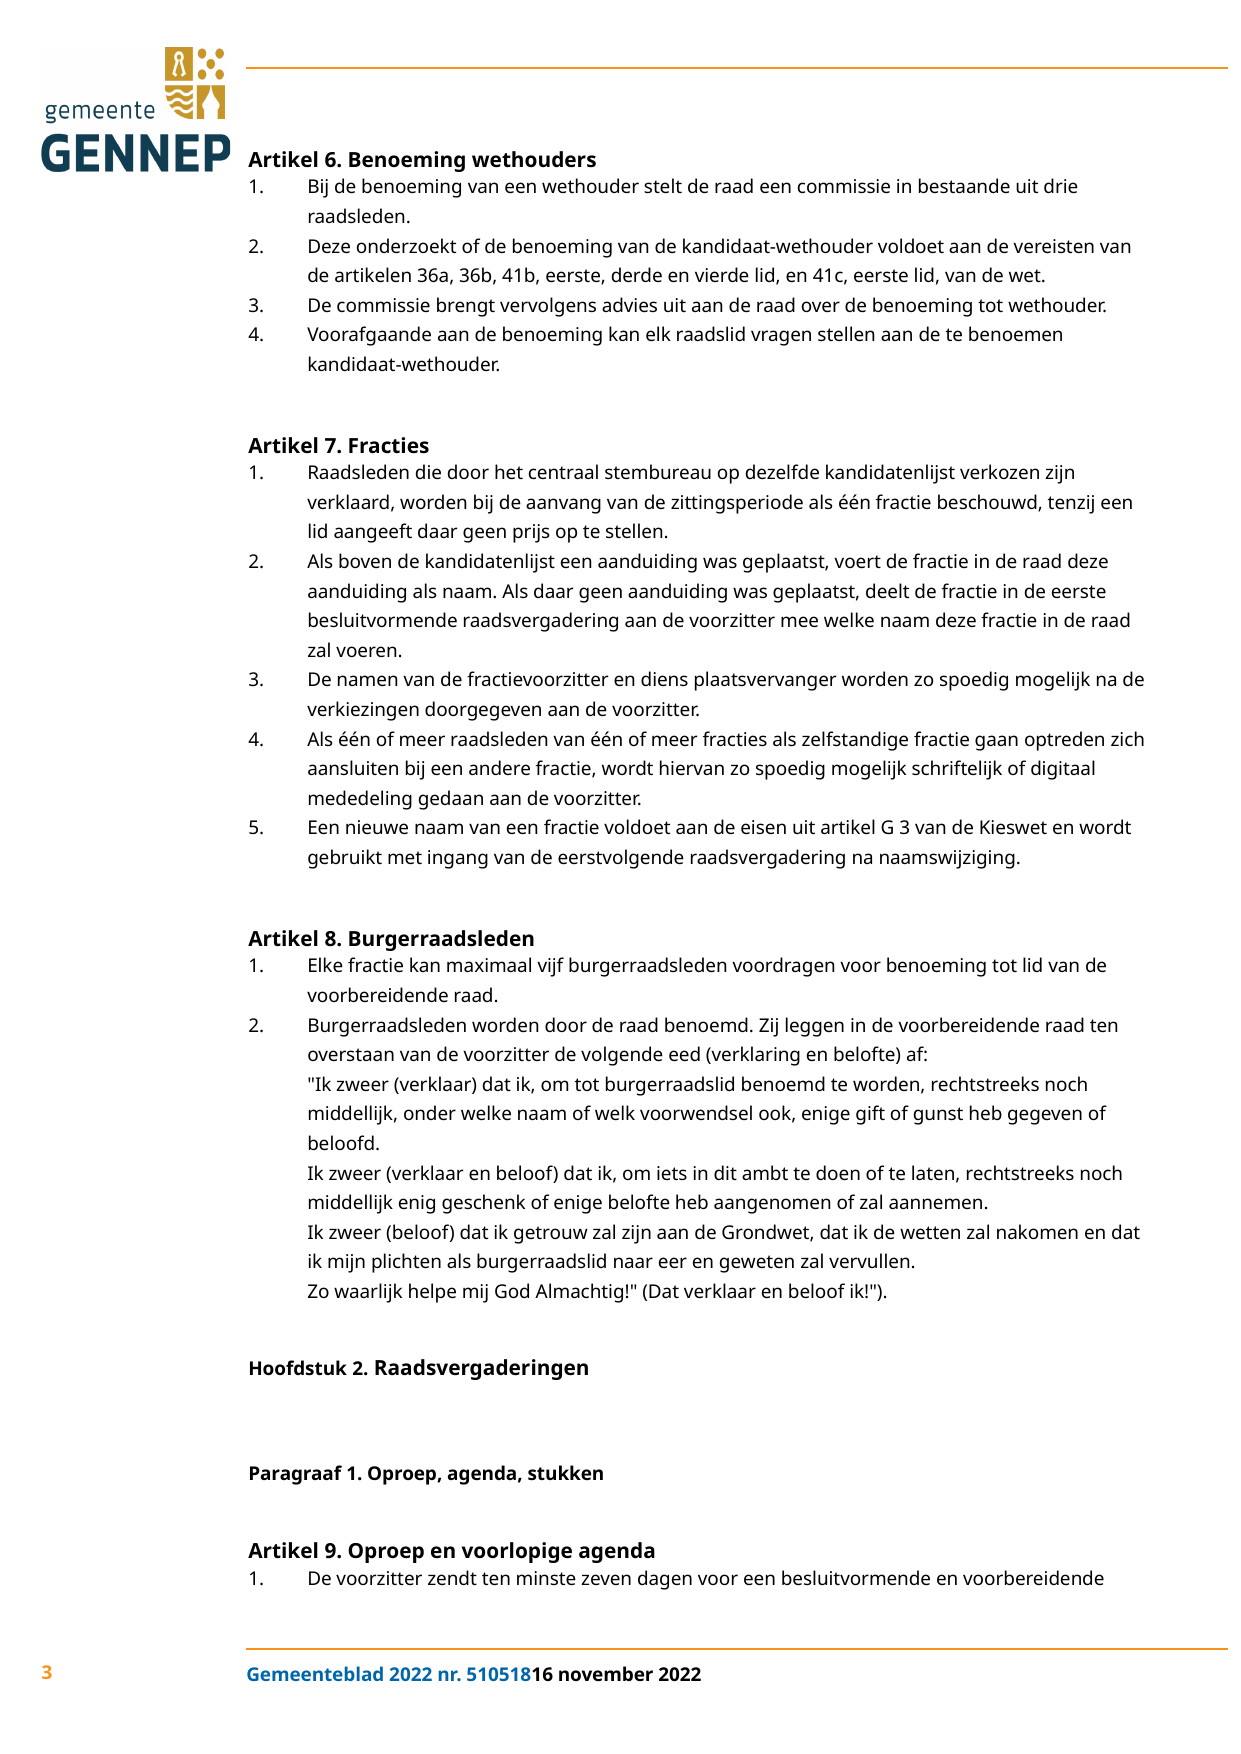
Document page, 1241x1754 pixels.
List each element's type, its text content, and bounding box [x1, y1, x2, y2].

list Ik zweer (verklaar en beloof) dat ik, om iets in dit ambt te doen of te laten, rechtstreeks noch middellijk enig geschenk of enige belofte heb aangenomen of zal aannemen. [248, 1160, 1152, 1215]
list Zo waarlijk helpe mij God Almachtig!" (Dat verklaar en beloof ik!"). [248, 1278, 1152, 1304]
text Artikel 9. Oproep en voorlopige agenda [248, 1537, 1152, 1565]
text Hoofdstuk 2. Raadsvergaderingen [248, 1353, 1152, 1382]
list Als boven de kandidatenlijst een aanduiding was geplaatst, voert de fractie in de raad deze aanduiding als naam. Als daar geen aanduiding was geplaatst, deelt de fractie in de eerste besluitvormende raadsvergadering aan de voorzitter mee welke naam deze fractie in de raad zal voeren. [248, 548, 1152, 663]
list Ik zweer (beloof) dat ik getrouw zal zijn aan de Grondwet, dat ik de wetten zal nakomen en dat ik mijn plichten als burgerraadslid naar eer en geweten zal vervullen. [248, 1219, 1152, 1274]
list De namen van de fractievoorzitter en diens plaatsvervanger worden zo spoedig mogelijk na de verkiezingen doorgegeven aan de voorzitter. [248, 667, 1152, 722]
list Burgerraadsleden worden door de raad benoemd. Zij leggen in de voorbereidende raad ten overstaan van de voorzitter de volgende eed (verklaring en belofte) af: [248, 1012, 1152, 1067]
picture [41, 47, 231, 172]
text Artikel 6. Benoeming wethouders [248, 145, 1152, 174]
list Elke fractie kan maximaal vijf burgerraadsleden voordragen voor benoeming tot lid van de voorbereidende raad. [248, 953, 1152, 1008]
list Raadsleden die door het centraal stembureau op dezelfde kandidatenlijst verkozen zijn verklaard, worden bij de aanvang van de zittingsperiode als één fractie beschouwd, tenzij een lid aangeeft daar geen prijs op te stellen. [248, 459, 1152, 544]
list De voorzitter zendt ten minste zeven dagen voor een besluitvormende en voorbereidende [248, 1565, 1152, 1591]
text Artikel 8. Burgerraadsleden [248, 924, 1152, 953]
text Paragraaf 1. Oproep, agenda, stukken [248, 1461, 1152, 1486]
list "Ik zweer (verklaar) dat ik, om tot burgerraadslid benoemd te worden, rechtstreeks noch middellijk, onder welke naam of welk voorwendsel ook, enige gift of gunst heb gegeven of beloofd. [248, 1071, 1152, 1156]
list Deze onderzoekt of de benoeming van de kandidaat-wethouder voldoet aan de vereisten van de artikelen 36a, 36b, 41b, eerste, derde en vierde lid, en 41c, eerste lid, van de wet. [248, 233, 1152, 288]
list Een nieuwe naam van een fractie voldoet aan de eisen uit artikel G 3 van de Kieswet en wordt gebruikt met ingang van de eerstvolgende raadsvergadering na naamswijziging. [248, 814, 1152, 870]
list De commissie brengt vervolgens advies uit aan de raad over de benoeming tot wethouder. [248, 292, 1152, 318]
list Bij de benoeming van een wethouder stelt de raad een commissie in bestaande uit drie raadsleden. [248, 174, 1152, 229]
list Als één of meer raadsleden van één of meer fracties als zelfstandige fractie gaan optreden zich aansluiten bij een andere fractie, wordt hiervan zo spoedig mogelijk schriftelijk of digitaal mededeling gedaan aan de voorzitter. [248, 726, 1152, 811]
list Voorafgaande aan de benoeming kan elk raadslid vragen stellen aan de te benoemen kandidaat-wethouder. [248, 322, 1152, 377]
text Artikel 7. Fracties [248, 431, 1152, 459]
